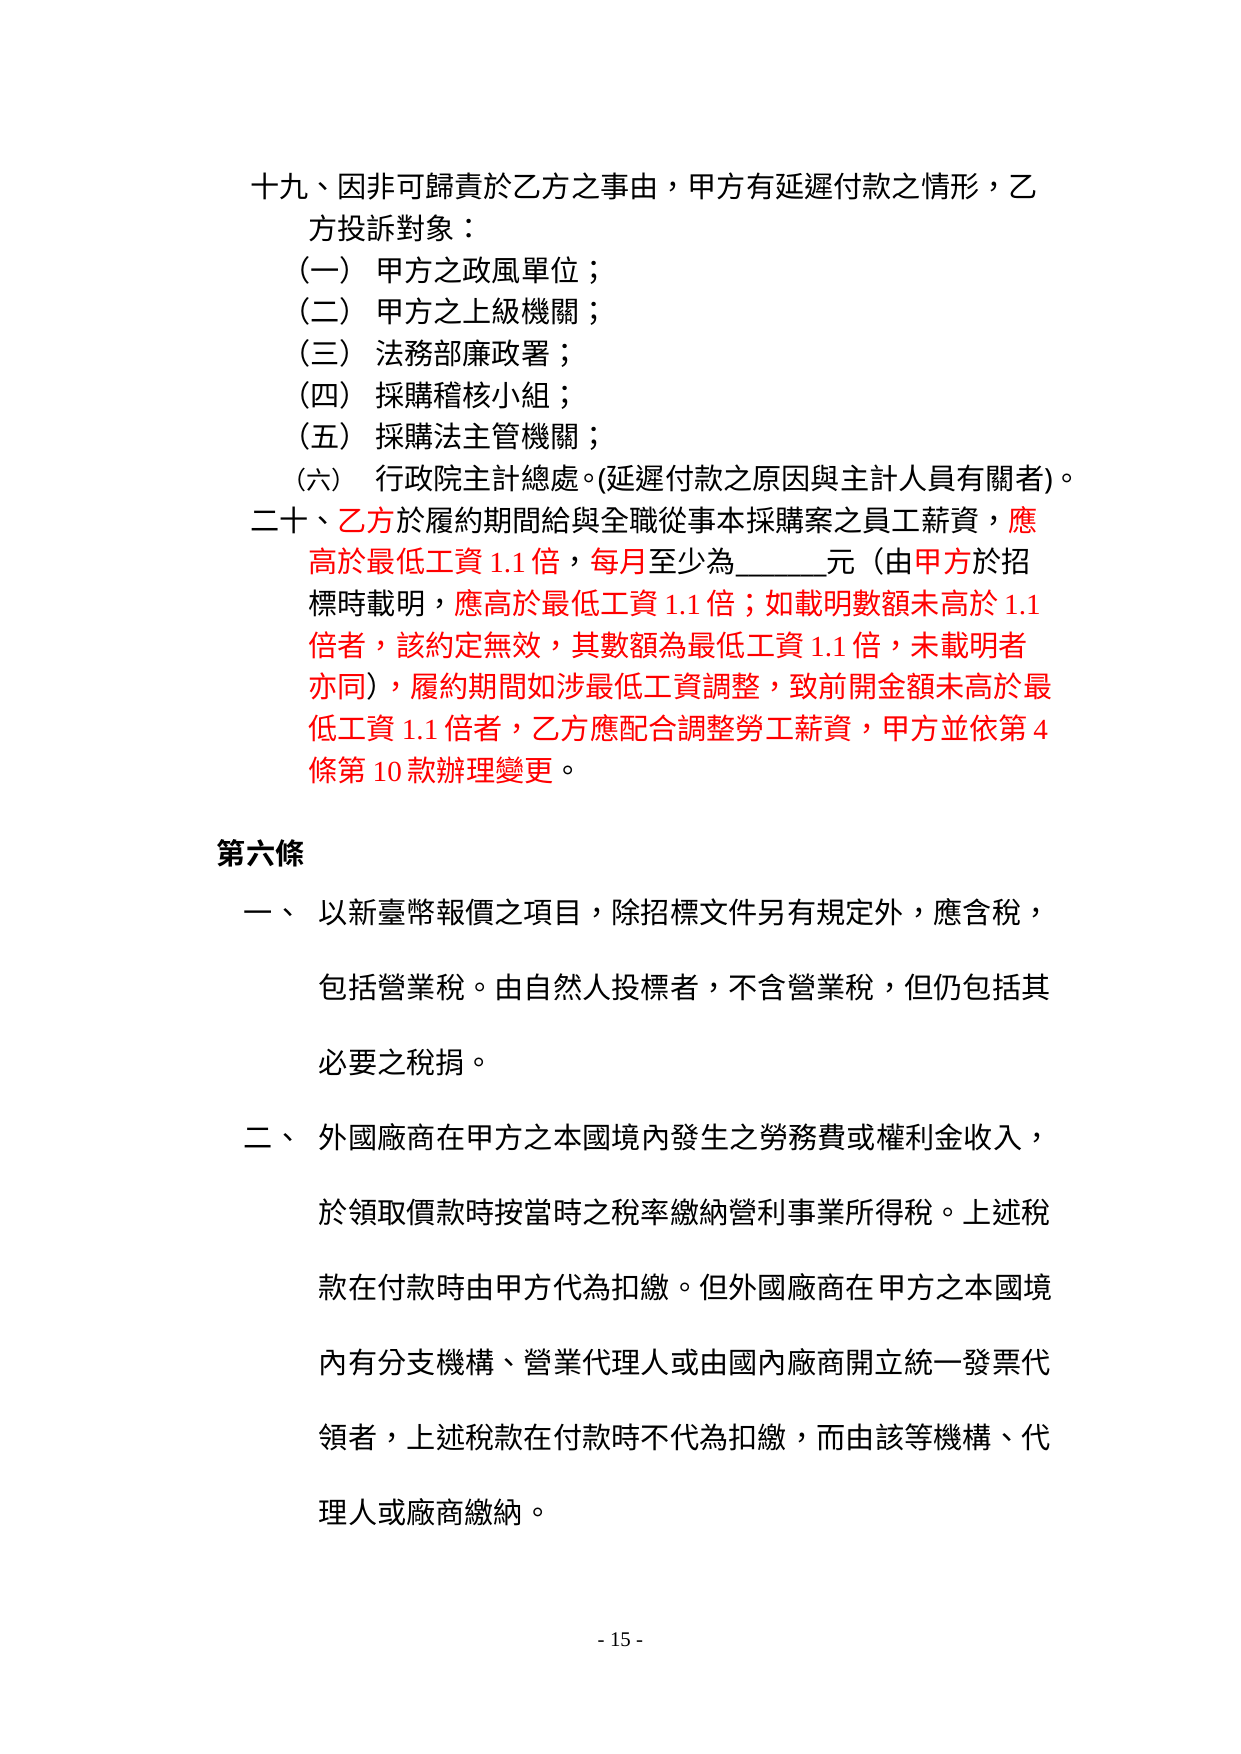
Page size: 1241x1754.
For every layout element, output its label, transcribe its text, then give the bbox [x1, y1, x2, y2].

list 行政院主計總處。(延遲付款之原因與主計人員有關者)。 [281, 456, 1053, 498]
list 外國廠商在甲方之本國境內發生之勞務費或權利金收入，於領取價款時按當時之稅率繳納營利事業所得稅。上述稅款在付款時由甲方代為扣繳。但外國廠商在甲方之本國境內有分支機構、營業代理人或由國內廠商開立統一發票代領者，上述稅款在付款時不代為扣繳，而由該等機構、代理人或廠商繳納。 [244, 1098, 1053, 1548]
text 十九、因非可歸責於乙方之事由，甲方有延遲付款之情形，乙方投訴對象： [250, 164, 1053, 248]
list 甲方之政風單位； [281, 248, 1053, 289]
list 甲方之上級機關； [281, 289, 1053, 331]
list 以新臺幣報價之項目，除招標文件另有規定外，應含稅，包括營業稅。由自然人投標者，不含營業稅，但仍包括其必要之稅捐。 [244, 873, 1053, 1098]
text 二十、乙方於履約期間給與全職從事本採購案之員工薪資，應高於最低工資1.1倍，每月至少為_______元（由甲方於招標時載明，應高於最低工資1.1倍；如載明數額未高於1.1倍者，該約定無效，其數額為最低工資1.1倍，未載明者亦同），履約期間如涉最低工資調整，致前開金額未高於最低工資1.1倍者，乙方應配合調整勞工薪資，甲方並依第4條第10款辦理變更。 [250, 498, 1053, 789]
list 法務部廉政署； [281, 331, 1053, 373]
list 採購稽核小組； [281, 373, 1053, 414]
list 採購法主管機關； [281, 414, 1053, 456]
